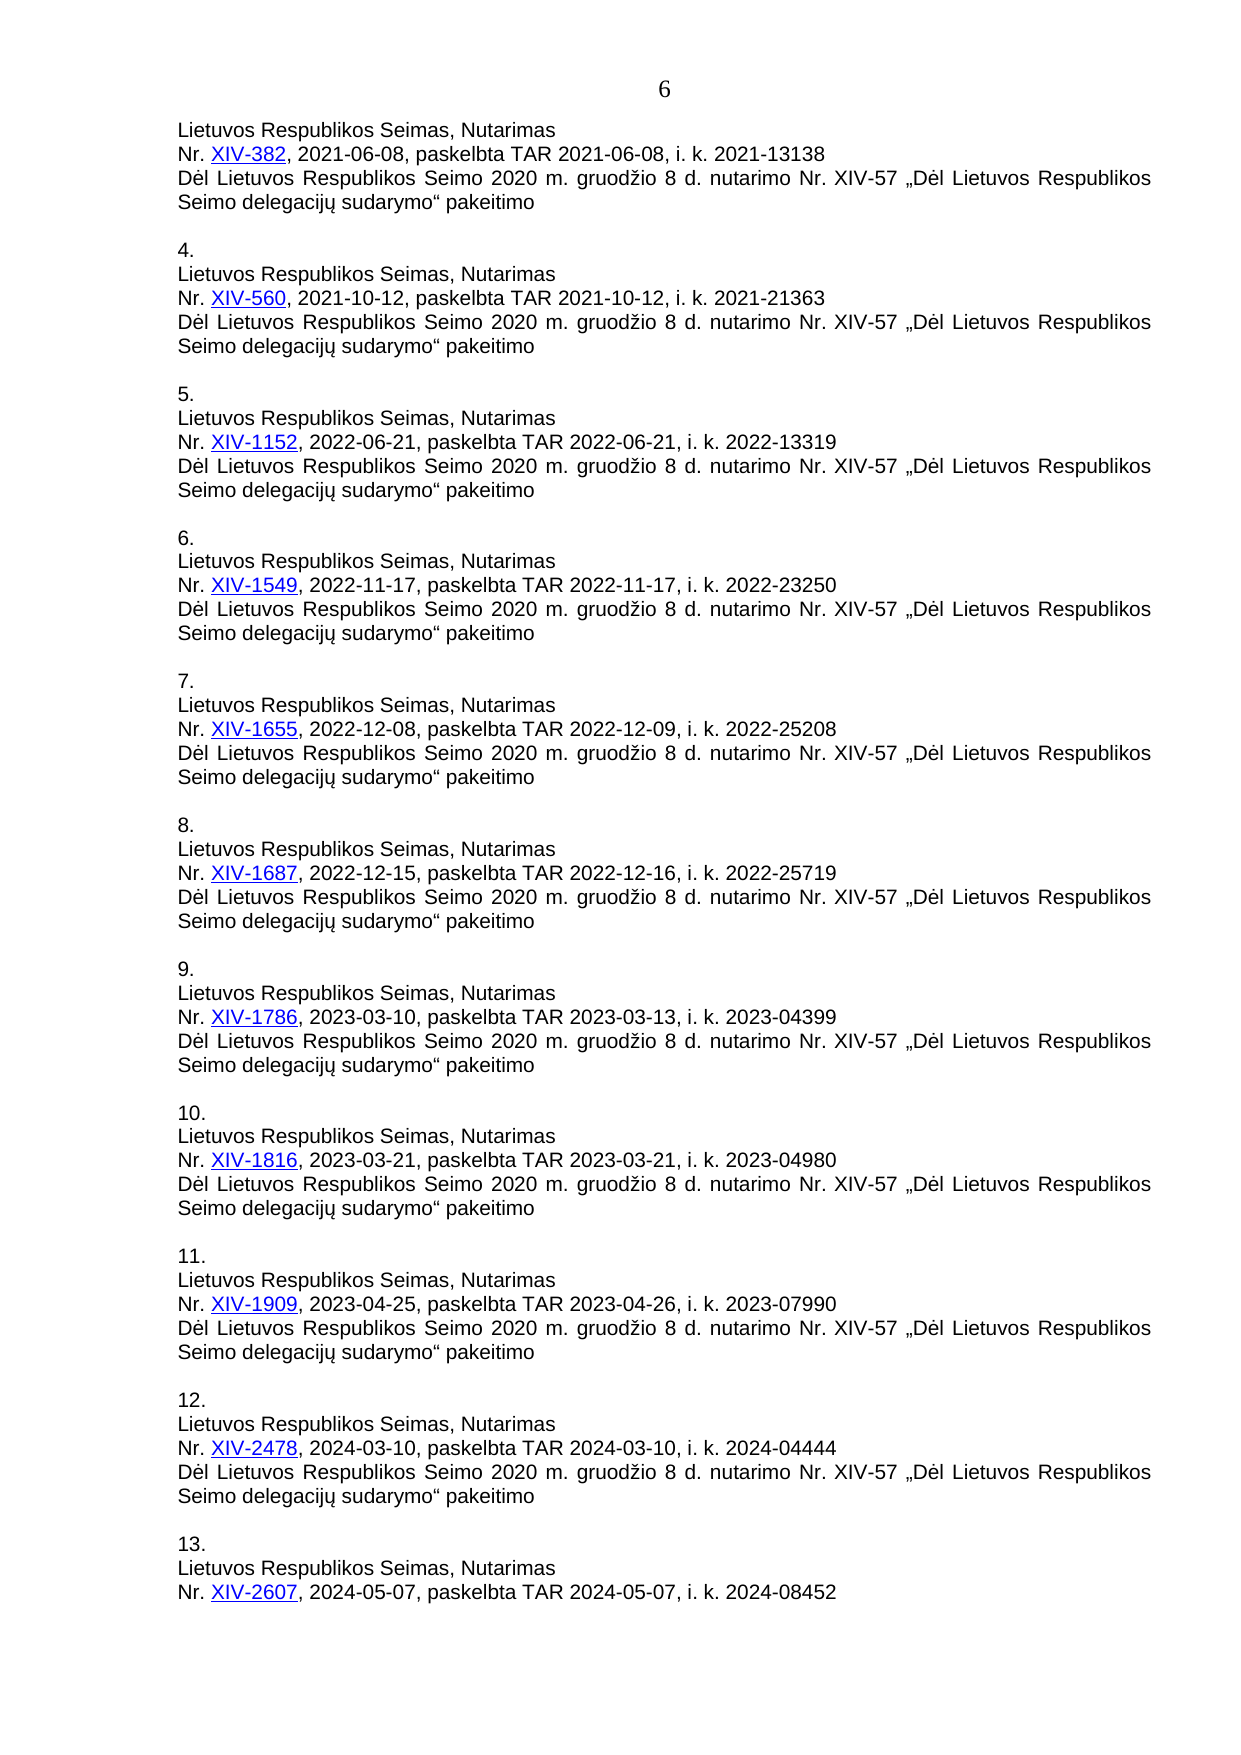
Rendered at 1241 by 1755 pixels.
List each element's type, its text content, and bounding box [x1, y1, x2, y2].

text Dėl Lietuvos Respublikos Seimo 2020 m. gruodžio 8 d. nutarimo Nr. XIV-57 „Dėl Lietuvos Respublikos Seimo delegacijų sudarymo“ pakeitimo [177, 885, 1152, 933]
text Nr. XIV-382, 2021-06-08, paskelbta TAR 2021-06-08, i. k. 2021-13138 [177, 142, 1152, 166]
text Nr. XIV-1786, 2023-03-10, paskelbta TAR 2023-03-13, i. k. 2023-04399 [177, 1004, 1152, 1028]
text 13. [177, 1532, 1152, 1556]
text 10. [177, 1100, 1152, 1124]
text Lietuvos Respublikos Seimas, Nutarimas [177, 549, 1152, 573]
text Dėl Lietuvos Respublikos Seimo 2020 m. gruodžio 8 d. nutarimo Nr. XIV-57 „Dėl Lietuvos Respublikos Seimo delegacijų sudarymo“ pakeitimo [177, 1172, 1152, 1220]
text Dėl Lietuvos Respublikos Seimo 2020 m. gruodžio 8 d. nutarimo Nr. XIV-57 „Dėl Lietuvos Respublikos Seimo delegacijų sudarymo“ pakeitimo [177, 1028, 1152, 1076]
text Lietuvos Respublikos Seimas, Nutarimas [177, 1124, 1152, 1148]
text Lietuvos Respublikos Seimas, Nutarimas [177, 262, 1152, 286]
text 8. [177, 813, 1152, 837]
text Dėl Lietuvos Respublikos Seimo 2020 m. gruodžio 8 d. nutarimo Nr. XIV-57 „Dėl Lietuvos Respublikos Seimo delegacijų sudarymo“ pakeitimo [177, 453, 1152, 501]
text Lietuvos Respublikos Seimas, Nutarimas [177, 837, 1152, 861]
text Nr. XIV-2607, 2024-05-07, paskelbta TAR 2024-05-07, i. k. 2024-08452 [177, 1579, 1152, 1603]
text Dėl Lietuvos Respublikos Seimo 2020 m. gruodžio 8 d. nutarimo Nr. XIV-57 „Dėl Lietuvos Respublikos Seimo delegacijų sudarymo“ pakeitimo [177, 1316, 1152, 1364]
text 6. [177, 525, 1152, 549]
text Nr. XIV-1687, 2022-12-15, paskelbta TAR 2022-12-16, i. k. 2022-25719 [177, 861, 1152, 885]
text Dėl Lietuvos Respublikos Seimo 2020 m. gruodžio 8 d. nutarimo Nr. XIV-57 „Dėl Lietuvos Respublikos Seimo delegacijų sudarymo“ pakeitimo [177, 597, 1152, 645]
text 12. [177, 1388, 1152, 1412]
text Dėl Lietuvos Respublikos Seimo 2020 m. gruodžio 8 d. nutarimo Nr. XIV-57 „Dėl Lietuvos Respublikos Seimo delegacijų sudarymo“ pakeitimo [177, 166, 1152, 214]
text Lietuvos Respublikos Seimas, Nutarimas [177, 406, 1152, 429]
text Lietuvos Respublikos Seimas, Nutarimas [177, 118, 1152, 142]
text 11. [177, 1244, 1152, 1268]
text Nr. XIV-1152, 2022-06-21, paskelbta TAR 2022-06-21, i. k. 2022-13319 [177, 429, 1152, 453]
text 4. [177, 238, 1152, 262]
text Lietuvos Respublikos Seimas, Nutarimas [177, 1412, 1152, 1436]
text Dėl Lietuvos Respublikos Seimo 2020 m. gruodžio 8 d. nutarimo Nr. XIV-57 „Dėl Lietuvos Respublikos Seimo delegacijų sudarymo“ pakeitimo [177, 1460, 1152, 1508]
text Dėl Lietuvos Respublikos Seimo 2020 m. gruodžio 8 d. nutarimo Nr. XIV-57 „Dėl Lietuvos Respublikos Seimo delegacijų sudarymo“ pakeitimo [177, 310, 1152, 358]
text Nr. XIV-1909, 2023-04-25, paskelbta TAR 2023-04-26, i. k. 2023-07990 [177, 1292, 1152, 1316]
text 5. [177, 382, 1152, 406]
text Nr. XIV-1816, 2023-03-21, paskelbta TAR 2023-03-21, i. k. 2023-04980 [177, 1148, 1152, 1172]
text Lietuvos Respublikos Seimas, Nutarimas [177, 981, 1152, 1004]
text Nr. XIV-2478, 2024-03-10, paskelbta TAR 2024-03-10, i. k. 2024-04444 [177, 1436, 1152, 1460]
text Dėl Lietuvos Respublikos Seimo 2020 m. gruodžio 8 d. nutarimo Nr. XIV-57 „Dėl Lietuvos Respublikos Seimo delegacijų sudarymo“ pakeitimo [177, 741, 1152, 789]
text Lietuvos Respublikos Seimas, Nutarimas [177, 693, 1152, 717]
text Nr. XIV-1655, 2022-12-08, paskelbta TAR 2022-12-09, i. k. 2022-25208 [177, 717, 1152, 741]
text 7. [177, 669, 1152, 693]
text Lietuvos Respublikos Seimas, Nutarimas [177, 1556, 1152, 1579]
text 9. [177, 957, 1152, 981]
text Nr. XIV-560, 2021-10-12, paskelbta TAR 2021-10-12, i. k. 2021-21363 [177, 286, 1152, 310]
text Lietuvos Respublikos Seimas, Nutarimas [177, 1268, 1152, 1292]
text Nr. XIV-1549, 2022-11-17, paskelbta TAR 2022-11-17, i. k. 2022-23250 [177, 573, 1152, 597]
